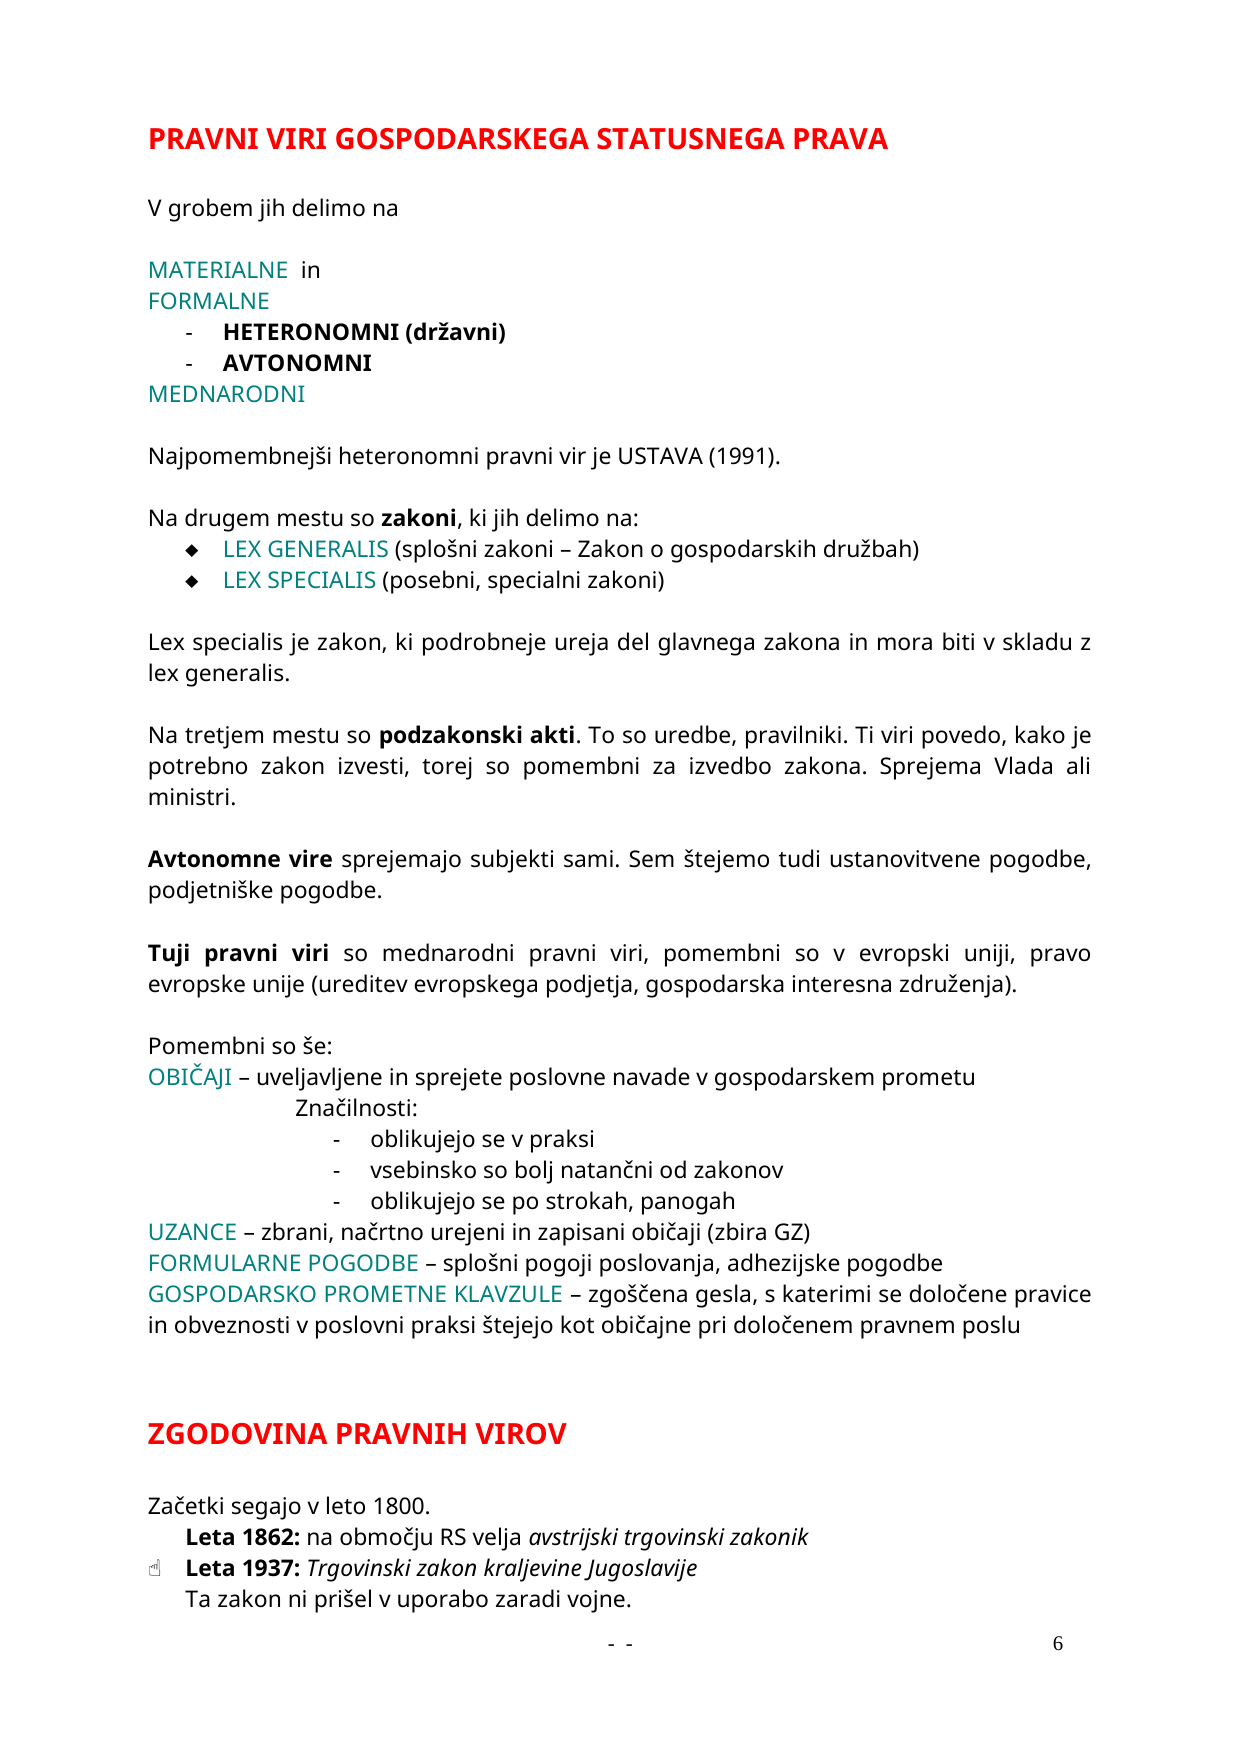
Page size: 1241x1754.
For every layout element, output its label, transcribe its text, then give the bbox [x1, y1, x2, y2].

text Avtonomne vire sprejemajo subjekti sami. Sem štejemo tudi ustanovitvene pogodbe, podjetniške pogodbe. [148, 843, 1092, 906]
text Ta zakon ni prišel v uporabo zaradi vojne. [185, 1583, 1092, 1614]
text Na tretjem mestu so podzakonski akti. To so uredbe, pravilniki. Ti viri povedo, kako je potrebno zakon izvesti, torej so pomembni za izvedbo zakona. Sprejema Vlada ali ministri. [148, 719, 1092, 812]
list AVTONOMNI [185, 347, 1092, 378]
text Pomembni so še: [148, 1030, 1092, 1061]
text OBIČAJI – uveljavljene in sprejete poslovne navade v gospodarskem prometu [148, 1061, 1092, 1092]
text Lex specialis je zakon, ki podrobneje ureja del glavnega zakona in mora biti v skladu z lex generalis. [148, 626, 1092, 688]
text FORMALNE [148, 285, 1092, 316]
text PRAVNI VIRI GOSPODARSKEGA STATUSNEGA PRAVA [148, 118, 1092, 158]
text Začetki segajo v leto 1800. [148, 1490, 1092, 1521]
text ZGODOVINA PRAVNIH VIROV [148, 1413, 1092, 1453]
text UZANCE – zbrani, načrtno urejeni in zapisani običaji (zbira GZ) [148, 1216, 1092, 1247]
text V grobem jih delimo na [148, 192, 1092, 223]
list HETERONOMNI (državni) [185, 316, 1092, 347]
list vsebinsko so bolj natančni od zakonov [333, 1154, 1092, 1185]
text FORMULARNE POGODBE – splošni pogoji poslovanja, adhezijske pogodbe [148, 1247, 1092, 1278]
list oblikujejo se v praksi [333, 1123, 1092, 1154]
text Leta 1862: na območju RS velja avstrijski trgovinski zakonik [185, 1521, 1092, 1552]
text MEDNARODNI [148, 378, 1092, 409]
list LEX SPECIALIS (posebni, specialni zakoni) [185, 564, 1092, 595]
list LEX GENERALIS (splošni zakoni – Zakon o gospodarskih družbah) [185, 533, 1092, 564]
text Najpomembnejši heteronomni pravni vir je USTAVA (1991). [148, 440, 1092, 471]
text Tuji pravni viri so mednarodni pravni viri, pomembni so v evropski uniji, pravo evropske unije (ureditev evropskega podjetja, gospodarska interesna združenja). [148, 937, 1092, 999]
list Leta 1937: Trgovinski zakon kraljevine Jugoslavije [148, 1552, 1092, 1583]
text Na drugem mestu so zakoni, ki jih delimo na: [148, 502, 1092, 533]
text MATERIALNE in [148, 254, 1092, 285]
list oblikujejo se po strokah, panogah [333, 1185, 1092, 1216]
text Značilnosti: [295, 1092, 1092, 1123]
text GOSPODARSKO PROMETNE KLAVZULE – zgoščena gesla, s katerimi se določene pravice in obveznosti v poslovni praksi štejejo kot običajne pri določenem pravnem poslu [148, 1278, 1092, 1340]
